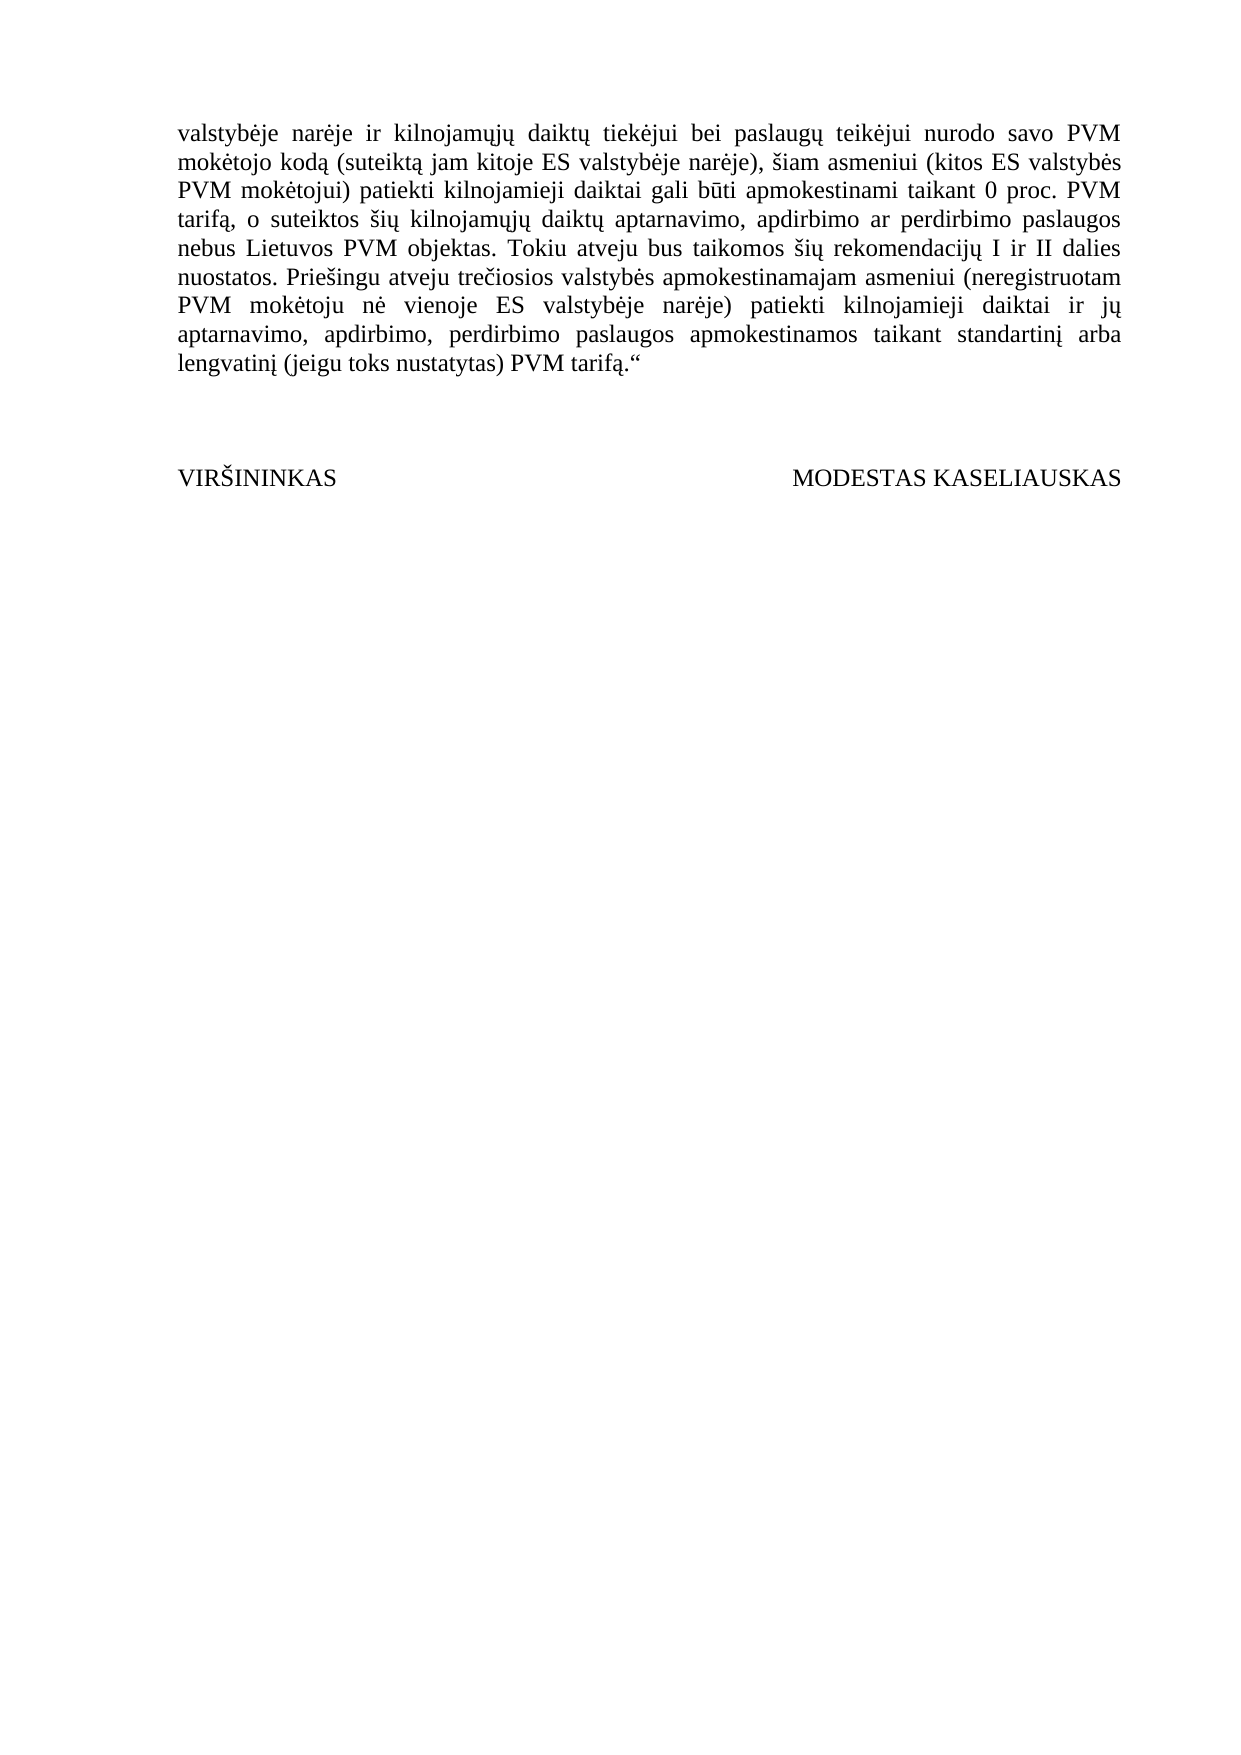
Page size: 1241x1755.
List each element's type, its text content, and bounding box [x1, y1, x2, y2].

text VIRŠININKAS MODESTAS KASELIAUSKAS [177, 463, 1122, 492]
text valstybėje narėje ir kilnojamųjų daiktų tiekėjui bei paslaugų teikėjui nurodo savo PVM mokėtojo kodą (suteiktą jam kitoje ES valstybėje narėje), šiam asmeniui (kitos ES valstybės PVM mokėtojui) patiekti kilnojamieji daiktai gali būti apmokestinami taikant 0 proc. PVM tarifą, o suteiktos šių kilnojamųjų daiktų aptarnavimo, apdirbimo ar perdirbimo paslaugos nebus Lietuvos PVM objektas. Tokiu atveju bus taikomos šių rekomendacijų I ir II dalies nuostatos. Priešingu atveju trečiosios valstybės apmokestinamajam asmeniui (neregistruotam PVM mokėtoju nė vienoje ES valstybėje narėje) patiekti kilnojamieji daiktai ir jų aptarnavimo, apdirbimo, perdirbimo paslaugos apmokestinamos taikant standartinį arba lengvatinį (jeigu toks nustatytas) PVM tarifą.“ [177, 118, 1122, 377]
